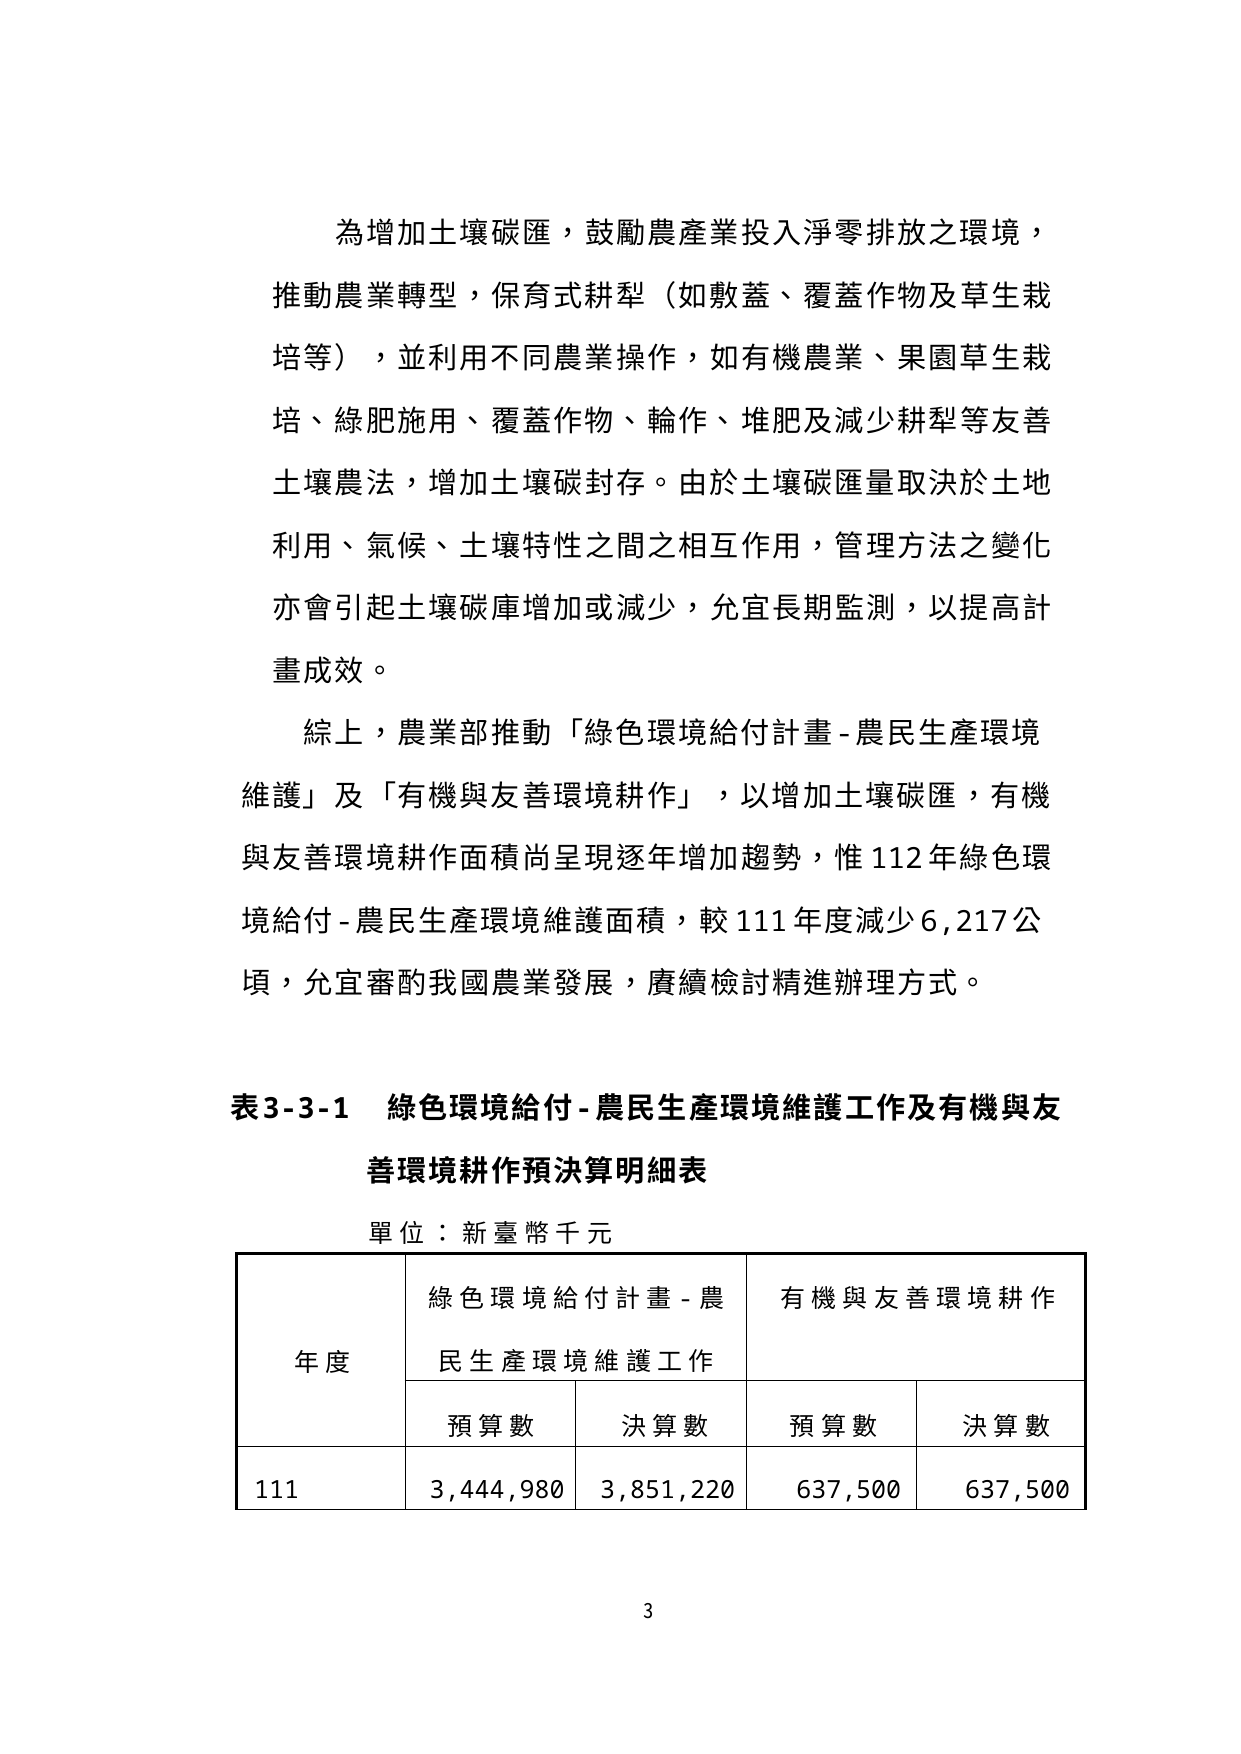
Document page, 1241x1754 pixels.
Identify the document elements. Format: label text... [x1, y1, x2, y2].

table_cell 預算數 [406, 1381, 575, 1446]
table_header 有機與友善環境耕作 [747, 1255, 1084, 1380]
table_cell 111 [238, 1447, 405, 1509]
table_cell 決算數 [576, 1381, 746, 1446]
table_cell 3,851,220 [576, 1447, 746, 1509]
text 為增加土壤碳匯，鼓勵農產業投入淨零排放之環境，推動農業轉型，保育式耕犁（如敷蓋、覆蓋作物及草生栽培等），並利用不同農業操作，如有機農業、果園草生栽培、綠肥施用、覆蓋作物、輪作、堆肥及減少耕犁等友善土壤農法，增加土壤碳封存。由於土壤碳匯量取決於土地利用、氣候、土壤特性之間之相互作用，管理方法之變化亦會引起土壤碳庫增加或減少，允宜長期監測，以提高計畫成效。 [266, 189, 1063, 689]
table_cell 637,500 [917, 1447, 1084, 1509]
table_cell 預算數 [747, 1381, 916, 1446]
table_cell 637,500 [747, 1447, 916, 1509]
text 綜上，農業部推動「綠色環境給付計畫-農民生產環境維護」及「有機與友善環境耕作」，以增加土壤碳匯，有機與友善環境耕作面積尚呈現逐年增加趨勢，惟112年綠色環境給付-農民生產環境維護面積，較111年度減少6,217公頃，允宜審酌我國農業發展，賡續檢討精進辦理方式。 [236, 689, 1063, 1002]
text 表3-3-1 綠色環境給付-農民生產環境維護工作及有機與友善環境耕作預決算明細表 單位：新臺幣千元 [222, 1064, 1076, 1252]
table_header 年度 [238, 1255, 405, 1446]
table_cell 決算數 [917, 1381, 1084, 1446]
table_header 綠色環境給付計畫-農民生產環境維護工作 [406, 1255, 746, 1380]
table_cell 3,444,980 [406, 1447, 575, 1509]
